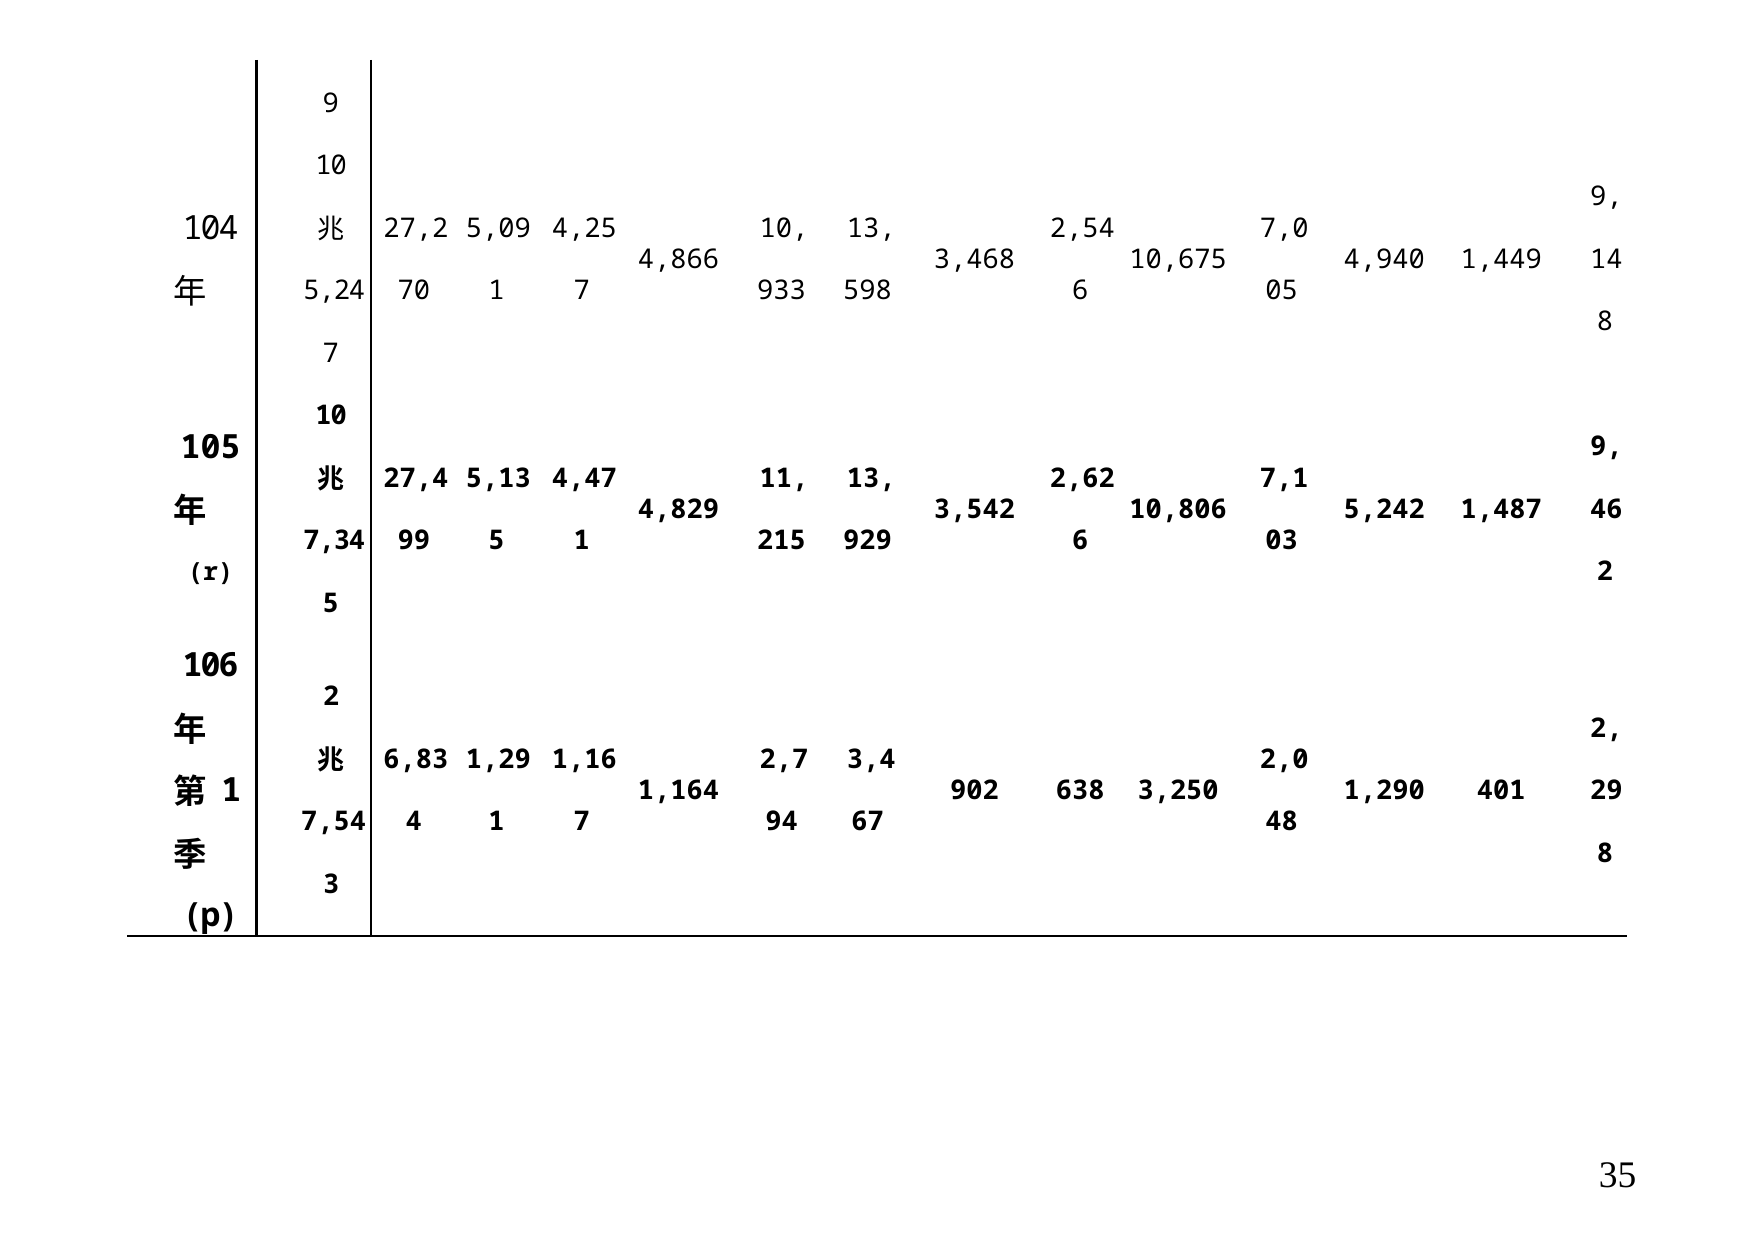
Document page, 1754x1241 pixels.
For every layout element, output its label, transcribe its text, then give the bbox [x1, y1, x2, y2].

table_cell 1,167 [535, 622, 622, 935]
table_cell 5,135 [453, 372, 535, 622]
table_cell 10兆5,247 [258, 122, 370, 372]
table_cell [372, 60, 453, 122]
table_cell 105年(r) [127, 372, 255, 622]
table_cell 638 [1033, 622, 1119, 935]
table_cell [814, 60, 902, 122]
table_cell 1,164 [622, 622, 732, 935]
table_cell 7,103 [1232, 372, 1314, 622]
table_cell 2兆7,543 [258, 622, 370, 935]
table_cell 10,806 [1119, 372, 1232, 622]
table_cell 4,829 [622, 372, 732, 622]
table_cell [1232, 60, 1314, 122]
table_cell [622, 60, 732, 122]
table_cell [1314, 60, 1436, 122]
table_cell 27,270 [372, 122, 453, 372]
table_cell 1,290 [1314, 622, 1436, 935]
table_cell 10兆7,345 [258, 372, 370, 622]
table_cell 9 [258, 60, 370, 122]
table_cell 401 [1436, 622, 1544, 935]
table_cell 13,929 [814, 372, 902, 622]
table_cell 4,257 [535, 122, 622, 372]
table_cell [1033, 60, 1119, 122]
table_cell 2,546 [1033, 122, 1119, 372]
table_cell 3,467 [814, 622, 902, 935]
table_cell [732, 60, 813, 122]
table_cell 4,471 [535, 372, 622, 622]
table_cell 902 [902, 622, 1032, 935]
table_cell 10,933 [732, 122, 813, 372]
table_cell 4,866 [622, 122, 732, 372]
table_cell [127, 60, 255, 122]
table_cell [1119, 60, 1232, 122]
table_cell 9,462 [1545, 372, 1627, 622]
table_cell 5,242 [1314, 372, 1436, 622]
table_cell 13,598 [814, 122, 902, 372]
table_cell 3,468 [902, 122, 1032, 372]
table_cell 3,250 [1119, 622, 1232, 935]
table_cell [1436, 60, 1544, 122]
table_cell [902, 60, 1032, 122]
table_cell 27,499 [372, 372, 453, 622]
table_cell [535, 60, 622, 122]
table_cell 2,626 [1033, 372, 1119, 622]
table_cell 9,148 [1545, 122, 1627, 372]
table_cell 3,542 [902, 372, 1032, 622]
table_cell 1,449 [1436, 122, 1544, 372]
table_cell 1,291 [453, 622, 535, 935]
table_cell 10,675 [1119, 122, 1232, 372]
table_cell 106年 第1季(p) [127, 622, 255, 935]
table_cell 2,298 [1545, 622, 1627, 935]
table_cell [453, 60, 535, 122]
table_cell 7,005 [1232, 122, 1314, 372]
table_cell 6,834 [372, 622, 453, 935]
table_cell 11,215 [732, 372, 813, 622]
table_cell 1,487 [1436, 372, 1544, 622]
table_cell [1545, 60, 1627, 122]
table_cell 4,940 [1314, 122, 1436, 372]
table_cell 2,048 [1232, 622, 1314, 935]
table_cell 104年 [127, 122, 255, 372]
table_cell 5,091 [453, 122, 535, 372]
table_cell 2,794 [732, 622, 813, 935]
